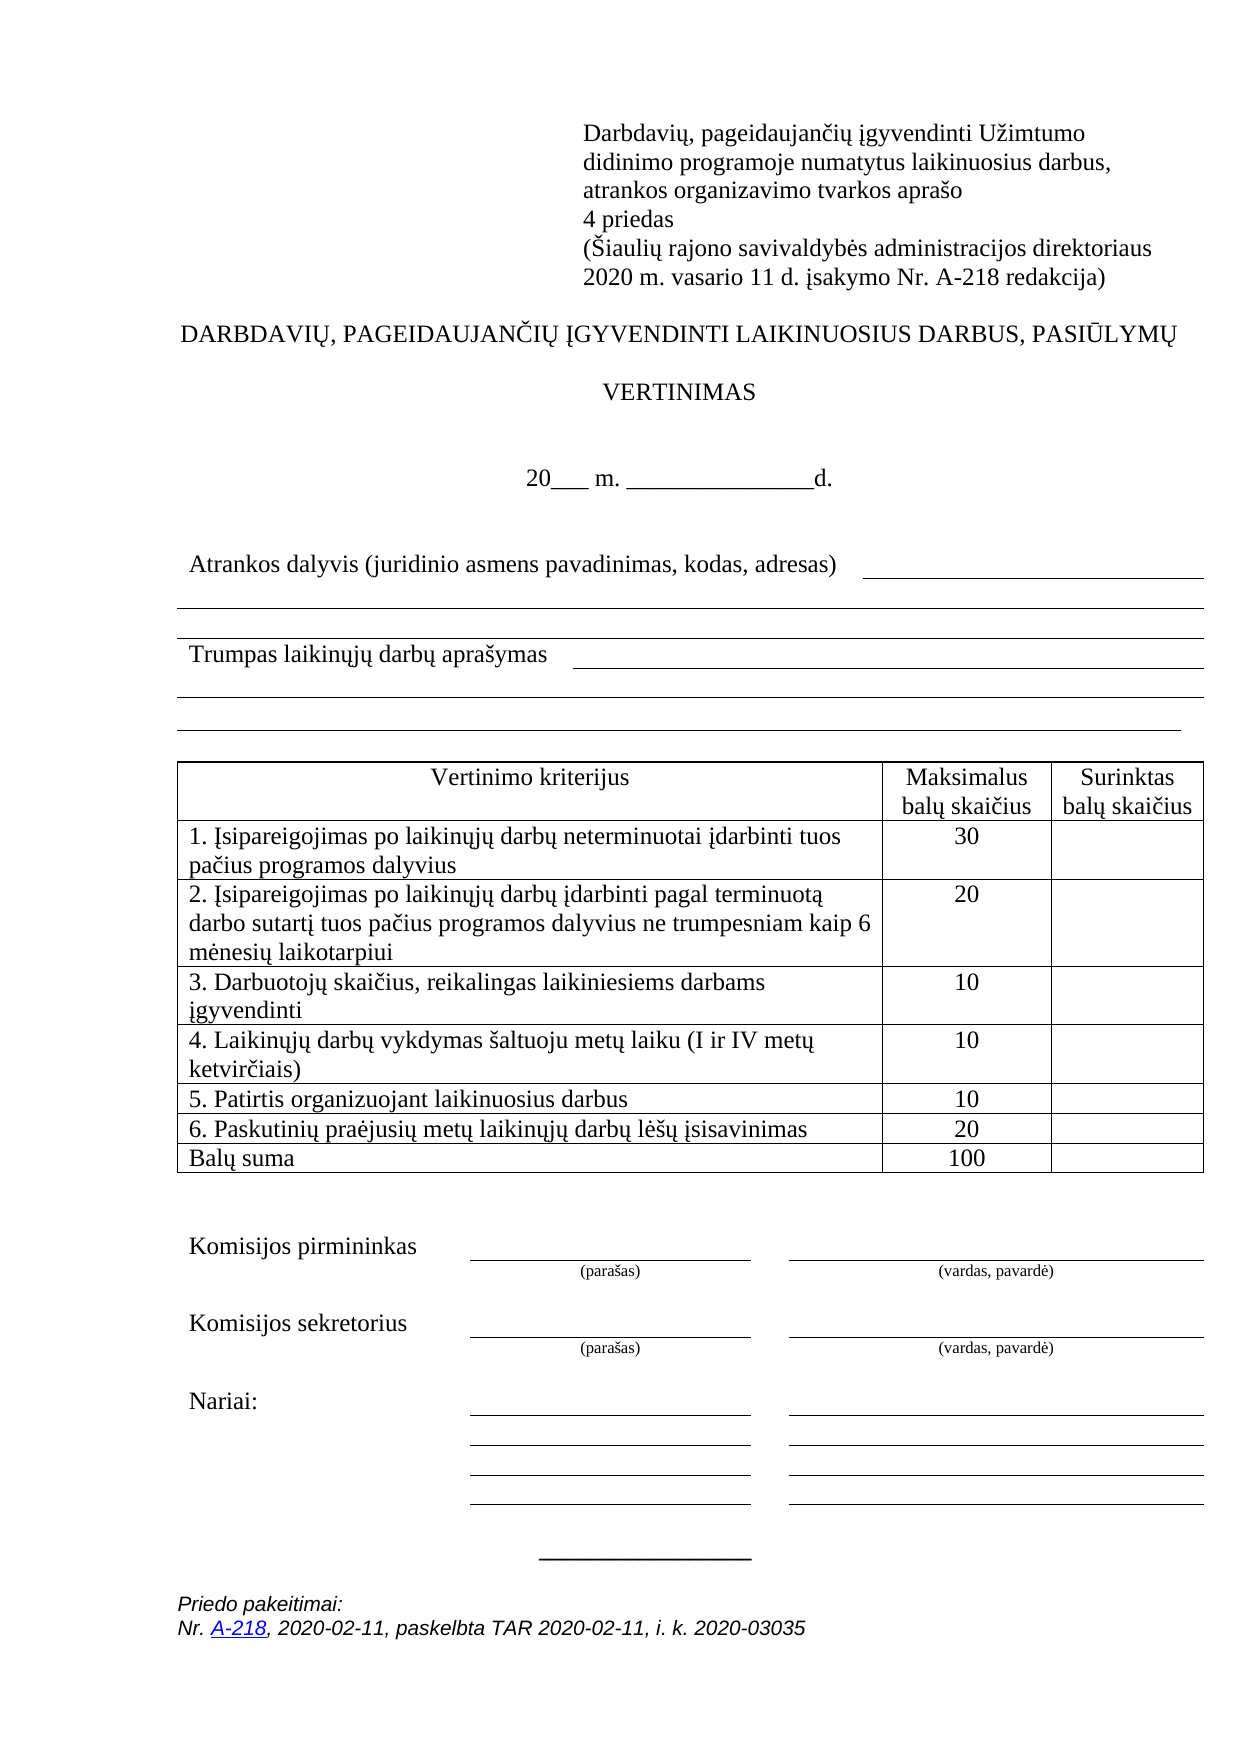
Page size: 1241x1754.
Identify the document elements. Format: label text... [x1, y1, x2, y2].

table_header Komisijos pirmininkas [177, 1231, 432, 1259]
table_cell [470, 1446, 751, 1474]
table_cell [177, 1358, 432, 1386]
table_cell [751, 1280, 788, 1337]
table_cell [1052, 1025, 1203, 1083]
table_cell [177, 668, 1204, 697]
text Nr. A-218, 2020-02-11, paskelbta TAR 2020-02-11, i. k. 2020-03035 [177, 1616, 1181, 1639]
table_cell 4. Laikinųjų darbų vykdymas šaltuoju metų laiku (I ir IV metų ketvirčiais) [178, 1025, 882, 1083]
table_cell 10 [883, 1025, 1051, 1083]
table_header [863, 549, 1204, 578]
table_cell Nariai: [177, 1386, 432, 1415]
table_cell [432, 1358, 470, 1386]
table_cell [751, 1358, 788, 1386]
text _________________ [177, 1534, 1181, 1563]
table_cell [789, 1358, 1204, 1386]
table_cell [432, 1445, 470, 1474]
table_cell [432, 1337, 470, 1357]
table_cell [751, 1337, 788, 1357]
table_cell Balų suma [178, 1144, 882, 1172]
table_cell [751, 1260, 788, 1280]
table_cell [177, 609, 1204, 638]
table_header [432, 1231, 470, 1259]
table_cell Trumpas laikinųjų darbų aprašymas [177, 639, 572, 667]
table_cell 3. Darbuotojų skaičius, reikalingas laikiniesiems darbams įgyvendinti [178, 967, 882, 1024]
table_cell [470, 1358, 751, 1386]
table_cell [432, 1386, 470, 1415]
text atrankos organizavimo tvarkos aprašo [448, 176, 1181, 204]
table_header Surinktas balų skaičius [1052, 763, 1203, 820]
table_cell [1052, 880, 1203, 966]
table_cell [751, 1445, 788, 1474]
table_cell (parašas) [470, 1261, 751, 1280]
table_cell [432, 1260, 470, 1280]
table_header [789, 1231, 1204, 1259]
table_cell Komisijos sekretorius [177, 1280, 432, 1337]
table_cell [177, 1260, 432, 1280]
table_cell [789, 1386, 1204, 1415]
text (Šiaulių rajono savivaldybės administracijos direktoriaus [583, 233, 1181, 262]
text Priedo pakeitimai: [177, 1592, 1181, 1616]
table_cell [432, 1280, 470, 1337]
table_cell (vardas, pavardė) [789, 1338, 1204, 1357]
text 2020 m. vasario 11 d. įsakymo Nr. A-218 redakcija) [583, 262, 1181, 291]
table_cell [470, 1280, 751, 1337]
table_cell 30 [883, 821, 1051, 878]
table_cell [751, 1415, 788, 1445]
table_cell 1. Įsipareigojimas po laikinųjų darbų neterminuotai įdarbinti tuos pačius programos dalyvius [178, 821, 882, 878]
table_cell (parašas) [470, 1338, 751, 1357]
table_cell [751, 1386, 788, 1415]
table_cell 100 [883, 1144, 1051, 1172]
text Darbdavių, pageidaujančių įgyvendinti Užimtumo [583, 118, 1181, 147]
text 4 priedas [448, 204, 1181, 233]
table_cell 2. Įsipareigojimas po laikinųjų darbų įdarbinti pagal terminuotą darbo sutartį tuos pačius programos dalyvius ne trumpesniam kaip 6 mėnesių laikotarpiui [178, 880, 882, 966]
table_cell 10 [883, 1084, 1051, 1113]
table_cell [177, 1475, 432, 1504]
table_cell [177, 1337, 432, 1357]
table_cell [177, 1445, 432, 1474]
table_header Maksimalus balų skaičius [883, 763, 1051, 820]
table_header [470, 1231, 751, 1259]
table_cell (vardas, pavardė) [789, 1261, 1204, 1280]
table_cell [789, 1280, 1204, 1337]
text didinimo programoje numatytus laikinuosius darbus, [583, 147, 1181, 176]
table_cell [573, 639, 1204, 667]
table_cell [470, 1476, 751, 1504]
table_cell [1052, 967, 1203, 1024]
table_cell [789, 1416, 1204, 1445]
table_cell [432, 1475, 470, 1504]
table_header [751, 1231, 788, 1259]
table_header Vertinimo kriterijus [178, 763, 882, 820]
table_cell [470, 1386, 751, 1415]
table_cell [789, 1476, 1204, 1504]
table_cell [432, 1415, 470, 1445]
table_cell [789, 1446, 1204, 1474]
table_cell 5. Patirtis organizuojant laikinuosius darbus [178, 1084, 882, 1113]
table_cell 20 [883, 880, 1051, 966]
table_cell [751, 1475, 788, 1504]
table_cell [470, 1416, 751, 1445]
table_cell 20 [883, 1114, 1051, 1142]
text 20___ m. _______________d. [177, 463, 1181, 492]
table_cell [177, 698, 1204, 727]
table_cell [177, 1415, 432, 1445]
table_cell [1052, 1084, 1203, 1113]
text DARBDAVIŲ, PAGEIDAUJANČIŲ ĮGYVENDINTI LAIKINUOSIUS DARBUS, PASIŪLYMŲ VERTINIMAS [177, 319, 1181, 406]
table_cell 10 [883, 967, 1051, 1024]
table_cell [1052, 1144, 1203, 1172]
table_cell [1052, 821, 1203, 878]
table_cell [177, 578, 1204, 608]
table_cell [1052, 1114, 1203, 1142]
table_header Atrankos dalyvis (juridinio asmens pavadinimas, kodas, adresas) [177, 549, 863, 578]
table_cell 6. Paskutinių praėjusių metų laikinųjų darbų lėšų įsisavinimas [178, 1114, 882, 1142]
